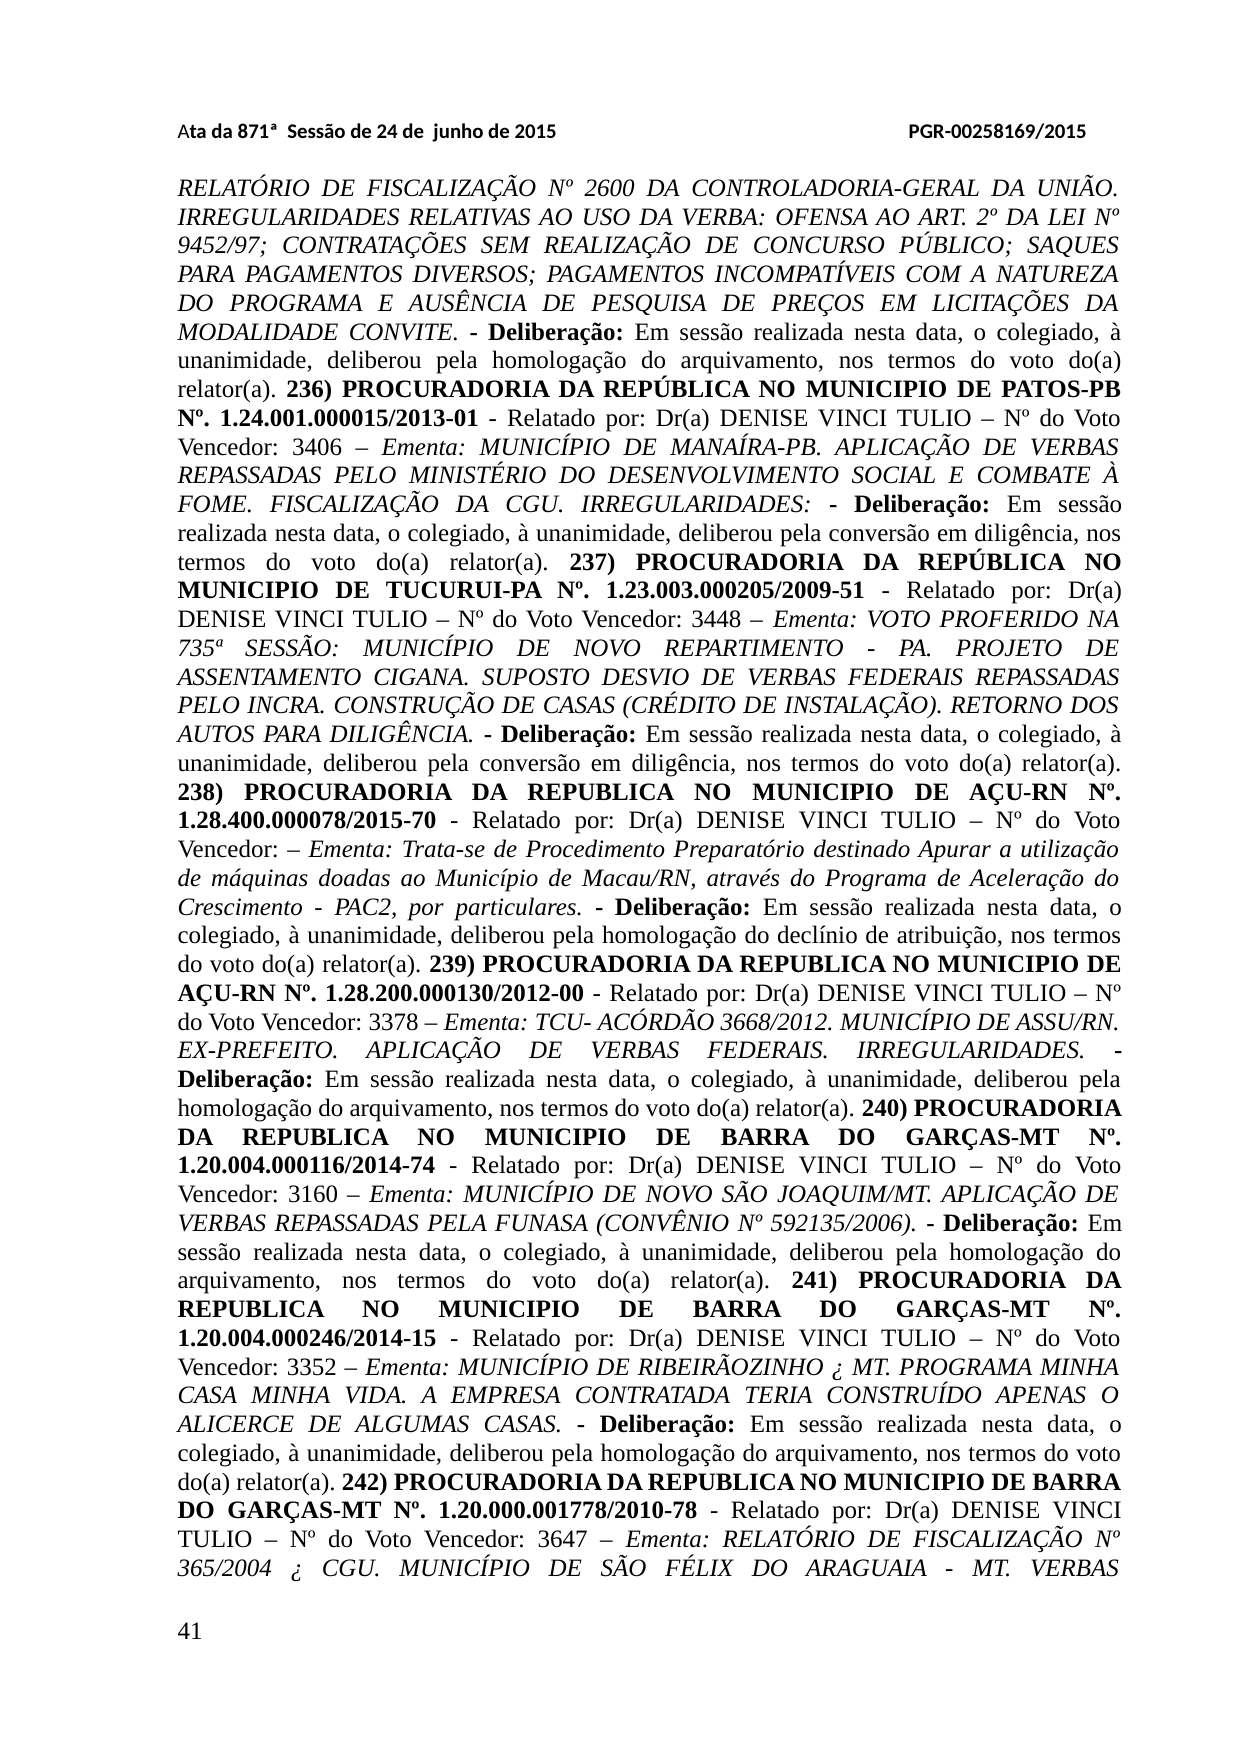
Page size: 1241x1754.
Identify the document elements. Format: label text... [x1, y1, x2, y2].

text RELATÓRIO DE FISCALIZAÇÃO Nº 2600 DA CONTROLADORIA-GERAL DA UNIÃO. IRREGULARIDADES RELATIVAS AO USO DA VERBA: OFENSA AO ART. 2º DA LEI Nº 9452/97; CONTRATAÇÕES SEM REALIZAÇÃO DE CONCURSO PÚBLICO; SAQUES PARA PAGAMENTOS DIVERSOS; PAGAMENTOS INCOMPATÍVEIS COM A NATUREZA DO PROGRAMA E AUSÊNCIA DE PESQUISA DE PREÇOS EM LICITAÇÕES DA MODALIDADE CONVITE. - Deliberação: Em sessão realizada nesta data, o colegiado, à unanimidade, deliberou pela homologação do arquivamento, nos termos do voto do(a) relator(a). 236) PROCURADORIA DA REPÚBLICA NO MUNICIPIO DE PATOS-PB Nº. 1.24.001.000015/2013-01 - Relatado por: Dr(a) DENISE VINCI TULIO – Nº do Voto Vencedor: 3406 – Ementa: MUNICÍPIO DE MANAÍRA-PB. APLICAÇÃO DE VERBAS REPASSADAS PELO MINISTÉRIO DO DESENVOLVIMENTO SOCIAL E COMBATE À FOME. FISCALIZAÇÃO DA CGU. IRREGULARIDADES: - Deliberação: Em sessão realizada nesta data, o colegiado, à unanimidade, deliberou pela conversão em diligência, nos termos do voto do(a) relator(a). 237) PROCURADORIA DA REPÚBLICA NO MUNICIPIO DE TUCURUI-PA Nº. 1.23.003.000205/2009-51 - Relatado por: Dr(a) DENISE VINCI TULIO – Nº do Voto Vencedor: 3448 – Ementa: VOTO PROFERIDO NA 735ª SESSÃO: MUNICÍPIO DE NOVO REPARTIMENTO - PA. PROJETO DE ASSENTAMENTO CIGANA. SUPOSTO DESVIO DE VERBAS FEDERAIS REPASSADAS PELO INCRA. CONSTRUÇÃO DE CASAS (CRÉDITO DE INSTALAÇÃO). RETORNO DOS AUTOS PARA DILIGÊNCIA. - Deliberação: Em sessão realizada nesta data, o colegiado, à unanimidade, deliberou pela conversão em diligência, nos termos do voto do(a) relator(a). 238) PROCURADORIA DA REPUBLICA NO MUNICIPIO DE AÇU-RN Nº. 1.28.400.000078/2015-70 - Relatado por: Dr(a) DENISE VINCI TULIO – Nº do Voto Vencedor: – Ementa: Trata-se de Procedimento Preparatório destinado Apurar a utilização de máquinas doadas ao Município de Macau/RN, através do Programa de Aceleração do Crescimento - PAC2, por particulares. - Deliberação: Em sessão realizada nesta data, o colegiado, à unanimidade, deliberou pela homologação do declínio de atribuição, nos termos do voto do(a) relator(a). 239) PROCURADORIA DA REPUBLICA NO MUNICIPIO DE AÇU-RN Nº. 1.28.200.000130/2012-00 - Relatado por: Dr(a) DENISE VINCI TULIO – Nº do Voto Vencedor: 3378 – Ementa: TCU- ACÓRDÃO 3668/2012. MUNICÍPIO DE ASSU/RN. EX-PREFEITO. APLICAÇÃO DE VERBAS FEDERAIS. IRREGULARIDADES. - Deliberação: Em sessão realizada nesta data, o colegiado, à unanimidade, deliberou pela homologação do arquivamento, nos termos do voto do(a) relator(a). 240) PROCURADORIA DA REPUBLICA NO MUNICIPIO DE BARRA DO GARÇAS-MT Nº. 1.20.004.000116/2014-74 - Relatado por: Dr(a) DENISE VINCI TULIO – Nº do Voto Vencedor: 3160 – Ementa: MUNICÍPIO DE NOVO SÃO JOAQUIM/MT. APLICAÇÃO DE VERBAS REPASSADAS PELA FUNASA (CONVÊNIO Nº 592135/2006). - Deliberação: Em sessão realizada nesta data, o colegiado, à unanimidade, deliberou pela homologação do arquivamento, nos termos do voto do(a) relator(a). 241) PROCURADORIA DA REPUBLICA NO MUNICIPIO DE BARRA DO GARÇAS-MT Nº. 1.20.004.000246/2014-15 - Relatado por: Dr(a) DENISE VINCI TULIO – Nº do Voto Vencedor: 3352 – Ementa: MUNICÍPIO DE RIBEIRÃOZINHO ¿ MT. PROGRAMA MINHA CASA MINHA VIDA. A EMPRESA CONTRATADA TERIA CONSTRUÍDO APENAS O ALICERCE DE ALGUMAS CASAS. - Deliberação: Em sessão realizada nesta data, o colegiado, à unanimidade, deliberou pela homologação do arquivamento, nos termos do voto do(a) relator(a). 242) PROCURADORIA DA REPUBLICA NO MUNICIPIO DE BARRA DO GARÇAS-MT Nº. 1.20.000.001778/2010-78 - Relatado por: Dr(a) DENISE VINCI TULIO – Nº do Voto Vencedor: 3647 – Ementa: RELATÓRIO DE FISCALIZAÇÃO Nº 365/2004 ¿ CGU. MUNICÍPIO DE SÃO FÉLIX DO ARAGUAIA - MT. VERBAS [177, 173, 1122, 1582]
